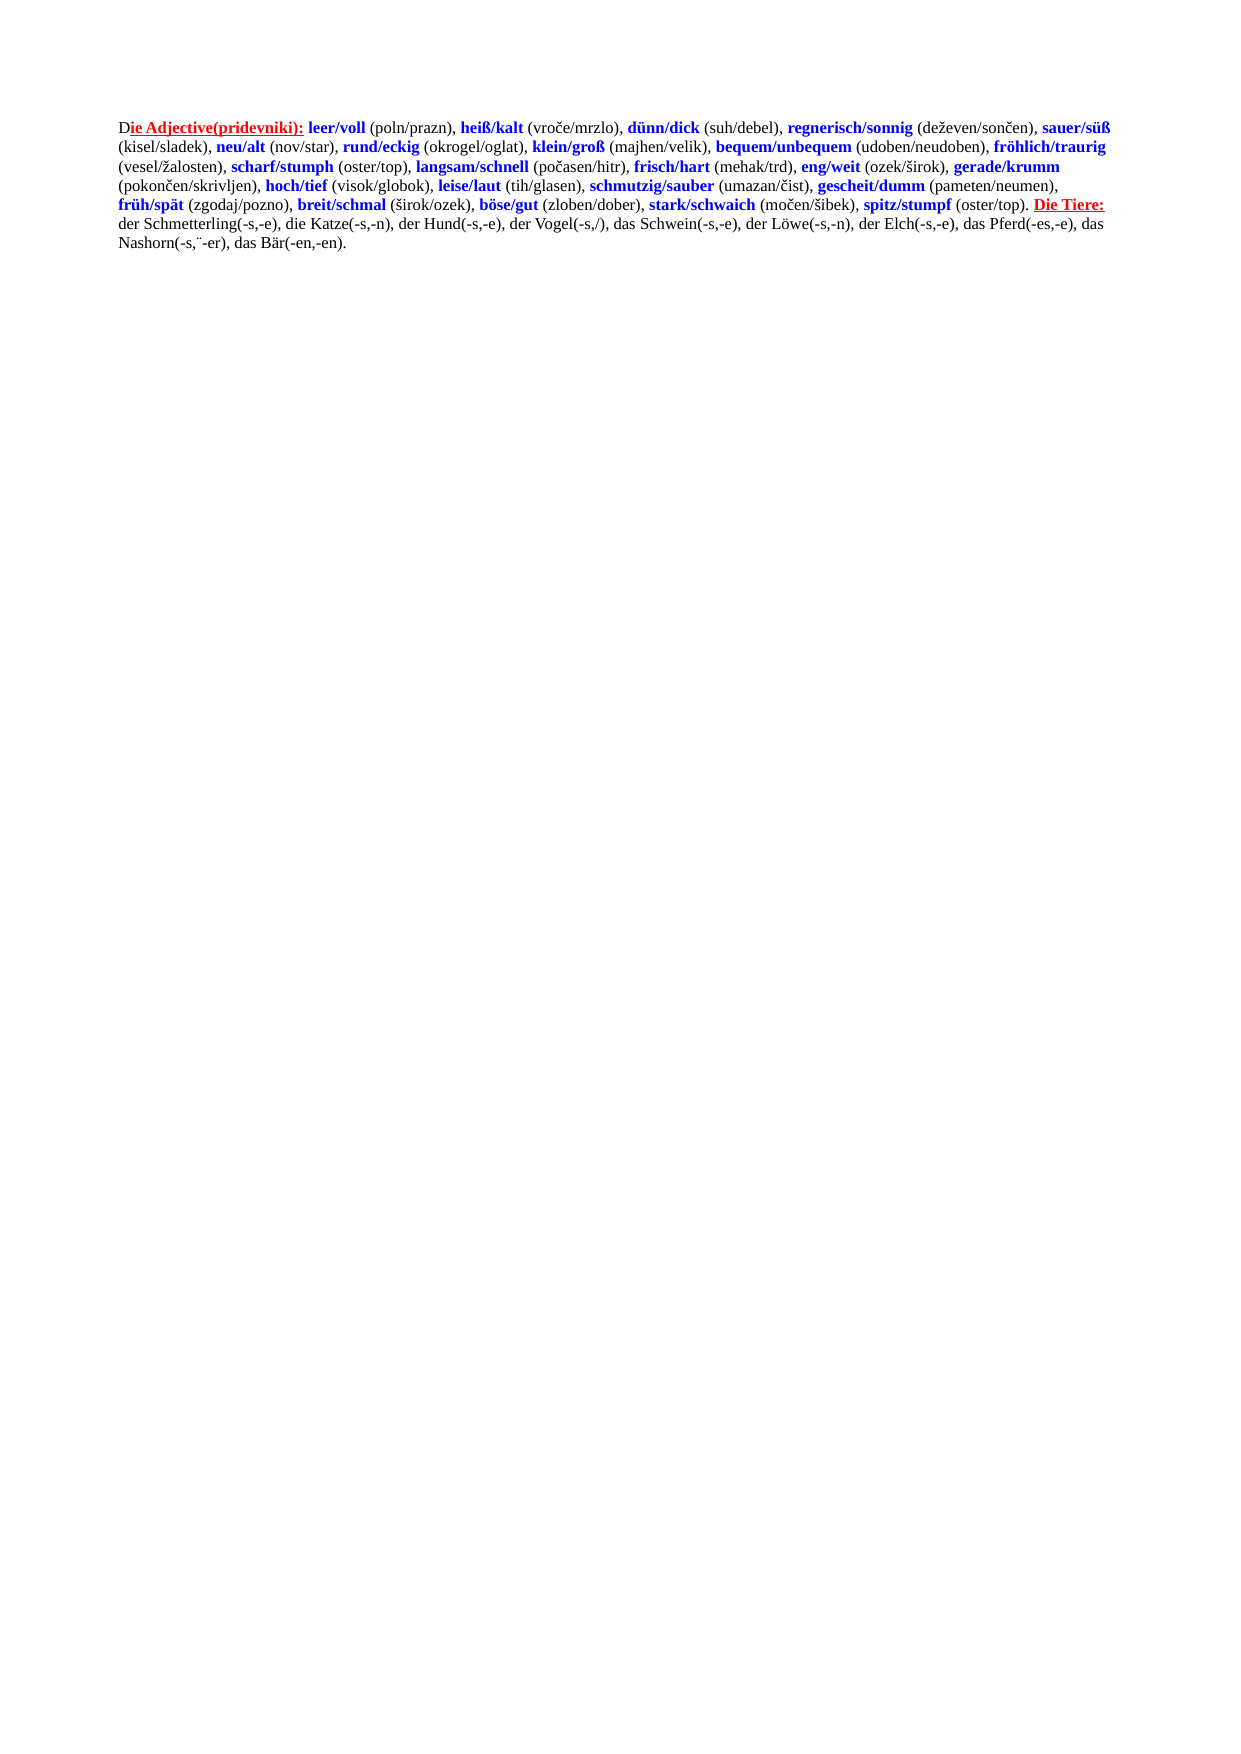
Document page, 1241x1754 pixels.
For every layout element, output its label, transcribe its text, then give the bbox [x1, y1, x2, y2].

text Die Adjective(pridevniki): leer/voll (poln/prazn), heiß/kalt (vroče/mrzlo), dünn/dick (suh/debel), regnerisch/sonnig (deževen/sončen), sauer/süß (kisel/sladek), neu/alt (nov/star), rund/eckig (okrogel/oglat), klein/groß (majhen/velik), bequem/unbequem (udoben/neudoben), fröhlich/traurig (vesel/žalosten), scharf/stumph (oster/top), langsam/schnell (počasen/hitr), frisch/hart (mehak/trd), eng/weit (ozek/širok), gerade/krumm (pokončen/skrivljen), hoch/tief (visok/globok), leise/laut (tih/glasen), schmutzig/sauber (umazan/čist), gescheit/dumm (pameten/neumen), früh/spät (zgodaj/pozno), breit/schmal (širok/ozek), böse/gut (zloben/dober), stark/schwaich (močen/šibek), spitz/stumpf (oster/top). Die Tiere: der Schmetterling(-s,-e), die Katze(-s,-n), der Hund(-s,-e), der Vogel(-s,/), das Schwein(-s,-e), der Löwe(-s,-n), der Elch(-s,-e), das Pferd(-es,-e), das Nashorn(-s,¨-er), das Bär(-en,-en). [118, 118, 1122, 252]
